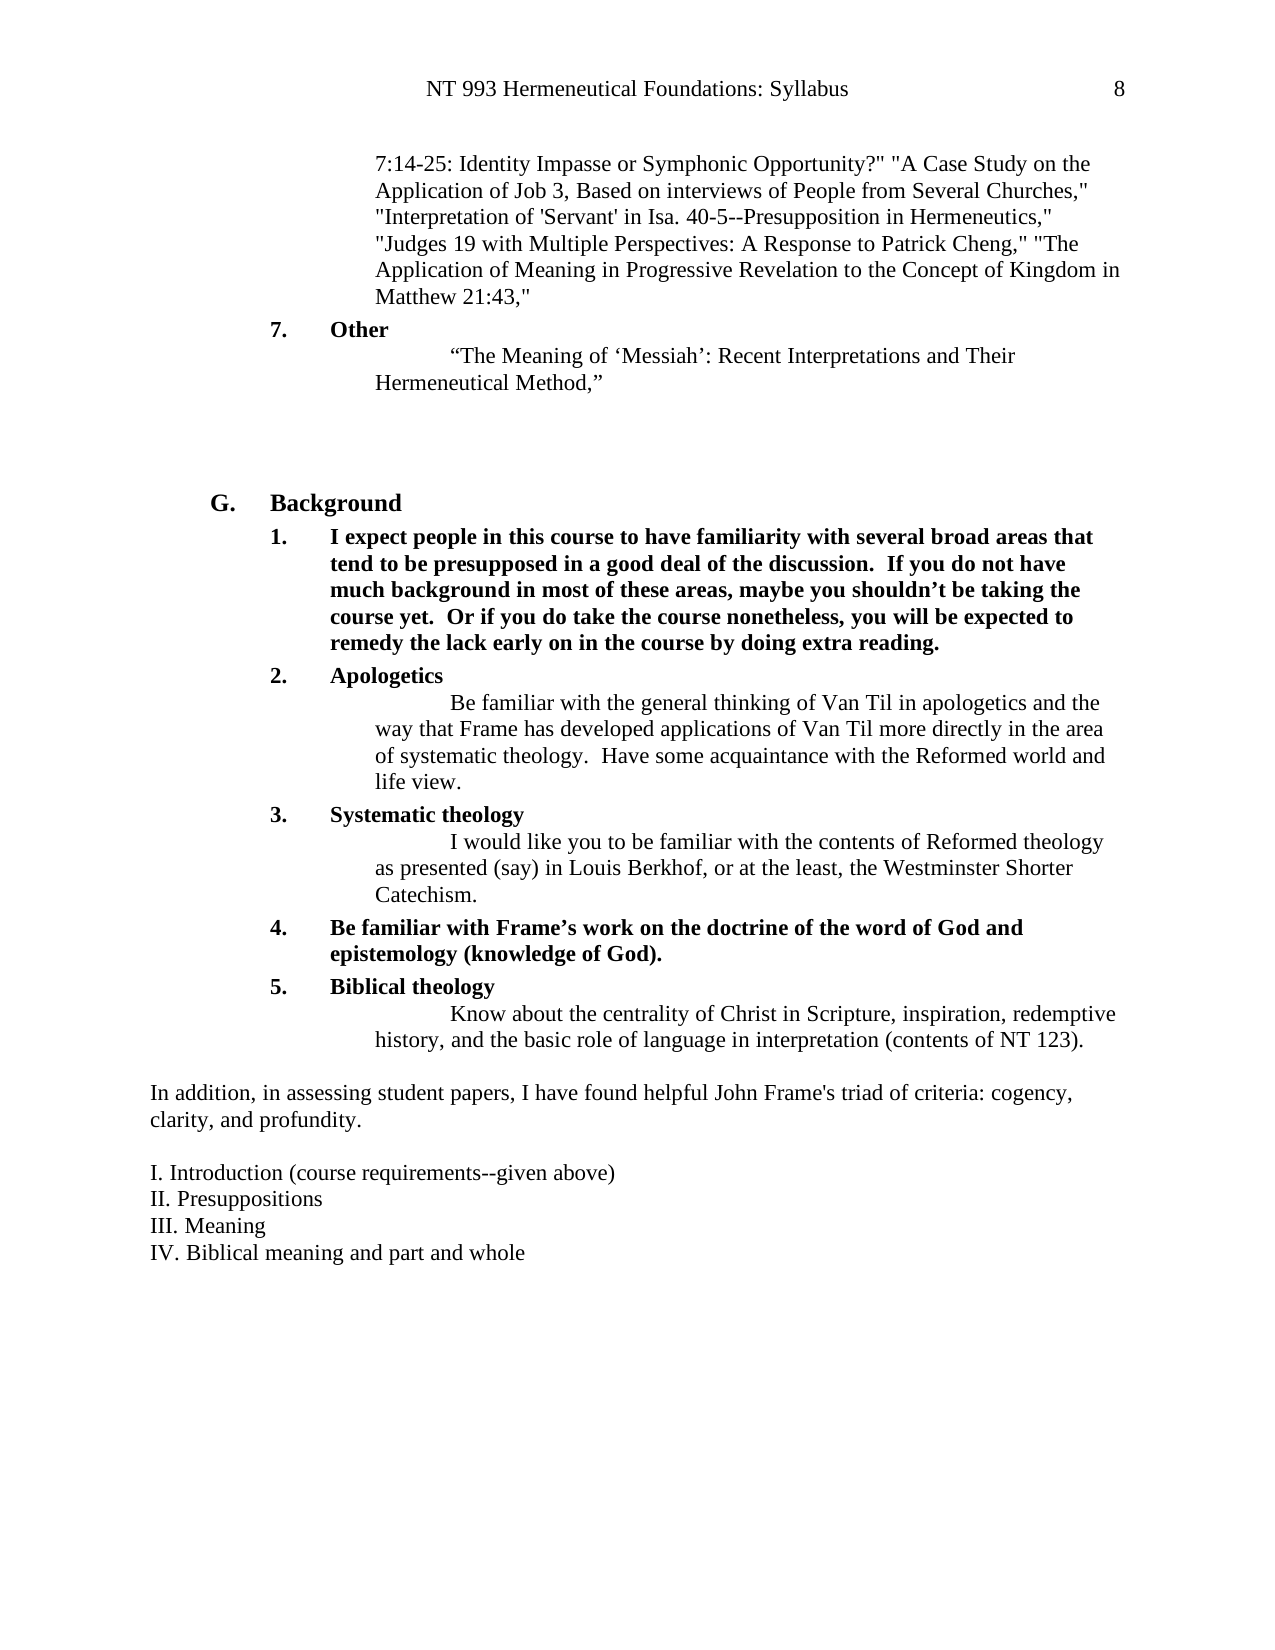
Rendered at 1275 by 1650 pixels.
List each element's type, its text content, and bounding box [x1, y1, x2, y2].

subtitle Other [270, 316, 1125, 342]
text II. Presuppositions [150, 1185, 1125, 1212]
subtitle Systematic theology [270, 801, 1125, 827]
text I. Introduction (course requirements--given above) [150, 1159, 1125, 1185]
subtitle I expect people in this course to have familiarity with several broad areas that tend to be presupposed in a good deal of the discussion. If you do not have much background in most of these areas, maybe you shouldn’t be taking the course yet. Or if you do take the course nonetheless, you will be expected to remedy the lack early on in the course by doing extra reading. [270, 523, 1125, 656]
text IV. Biblical meaning and part and whole [150, 1238, 1125, 1265]
subtitle Be familiar with Frame’s work on the doctrine of the word of God and epistemology (knowledge of God). [270, 913, 1125, 967]
text In addition, in assessing student papers, I have found helpful John Frame's triad of criteria: cogency, clarity, and profundity. [150, 1079, 1125, 1132]
text “The Meaning of ‘Messiah’: Recent Interpretations and Their Hermeneutical Method,” [375, 342, 1125, 395]
text I would like you to be familiar with the contents of Reformed theology as presented (say) in Louis Berkhof, or at the least, the Westminster Shorter Catechism. [375, 827, 1125, 907]
subtitle Background [210, 487, 1125, 517]
subtitle Biblical theology [270, 973, 1125, 999]
text III. Meaning [150, 1212, 1125, 1238]
text Know about the centrality of Christ in Scripture, inspiration, redemptive history, and the basic role of language in interpretation (contents of NT 123). [375, 999, 1125, 1052]
subtitle Apologetics [270, 662, 1125, 688]
text 7:14-25: Identity Impasse or Symphonic Opportunity?" "A Case Study on the Application of Job 3, Based on interviews of People from Several Churches," "Interpretation of 'Servant' in Isa. 40-5--Presupposition in Hermeneutics," "Judges 19 with Multiple Perspectives: A Response to Patrick Cheng," "The Application of Meaning in Progressive Revelation to the Concept of Kingdom in Matthew 21:43," [375, 150, 1125, 309]
text Be familiar with the general thinking of Van Til in apologetics and the way that Frame has developed applications of Van Til more directly in the area of systematic theology. Have some acquaintance with the Reformed world and life view. [375, 688, 1125, 795]
